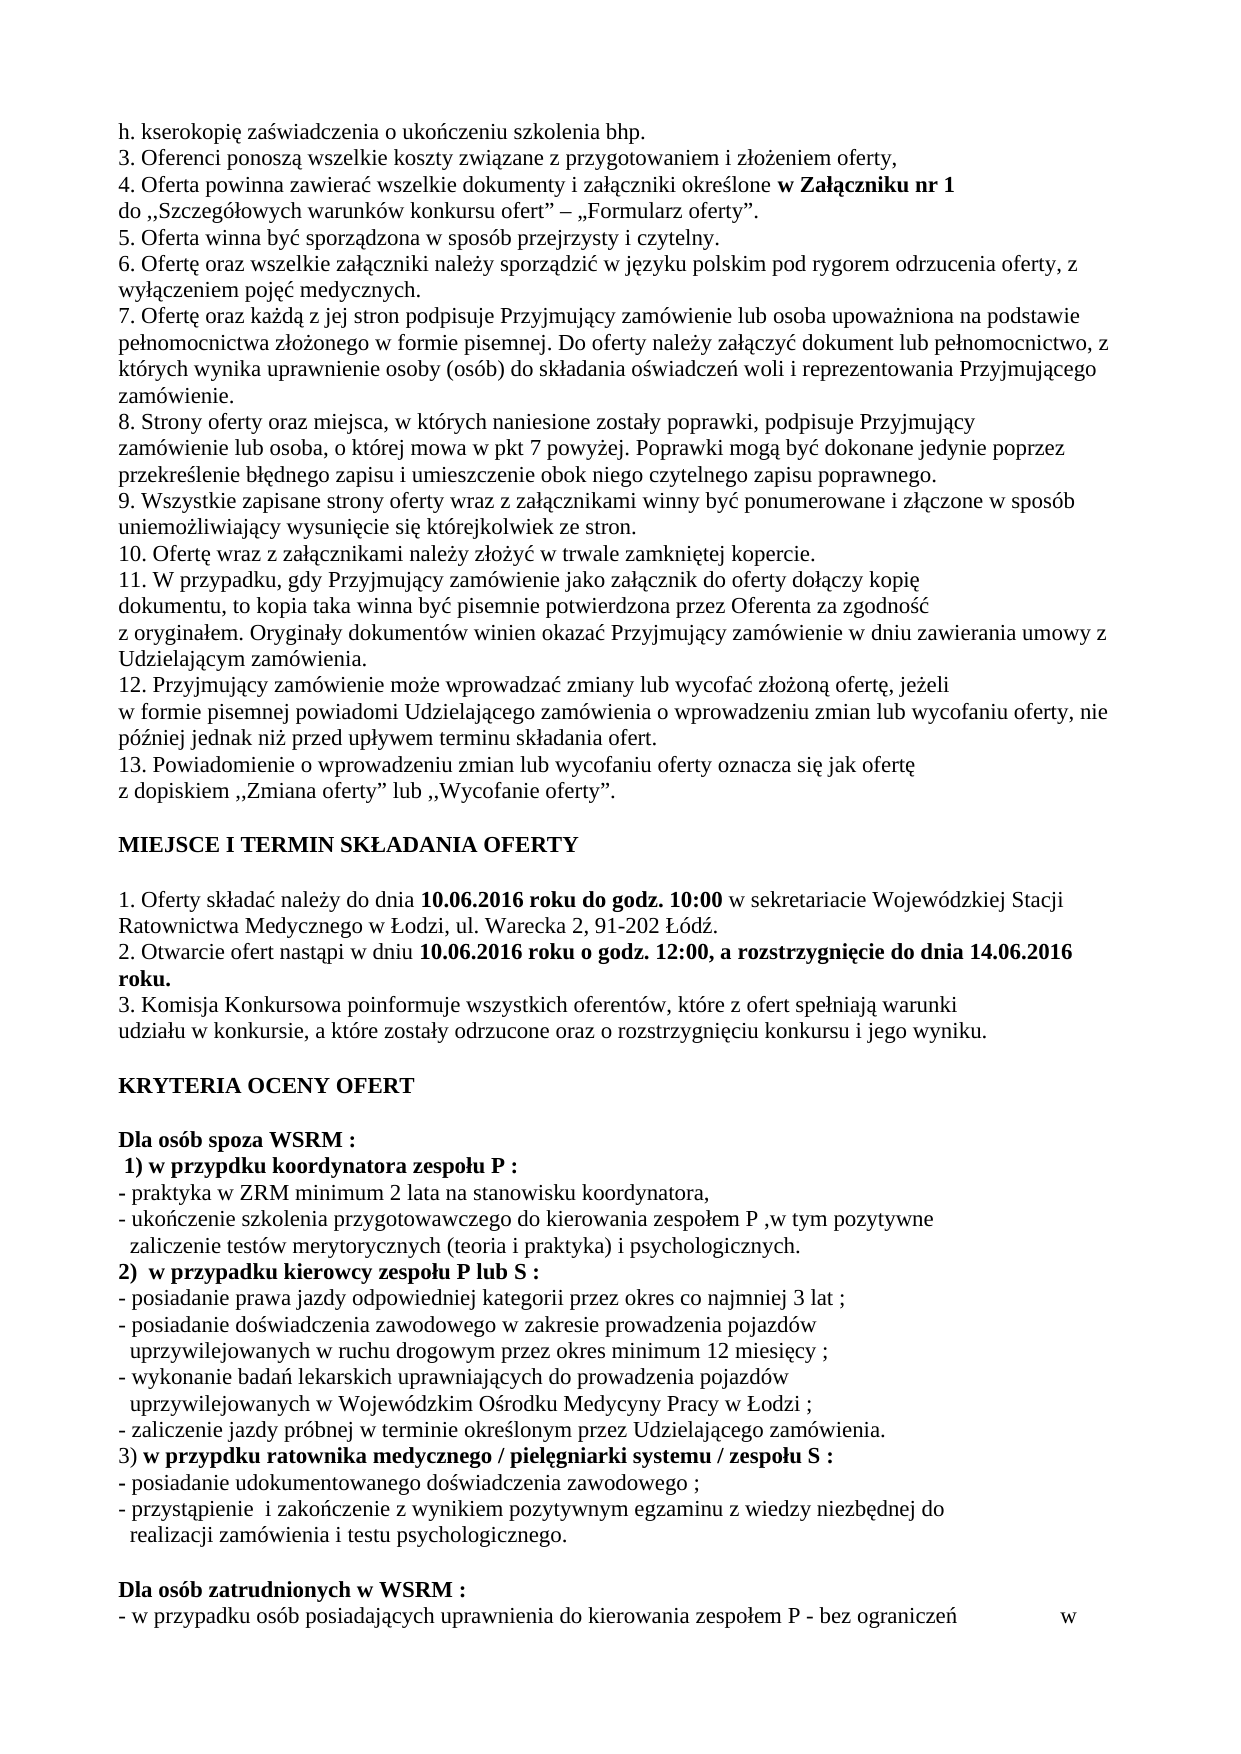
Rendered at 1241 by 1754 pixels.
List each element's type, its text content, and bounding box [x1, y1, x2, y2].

text 2. Otwarcie ofert nastąpi w dniu 10.06.2016 roku o godz. 12:00, a rozstrzygnięcie do dnia 14.06.2016 roku. [118, 938, 1122, 991]
text 3) w przypdku ratownika medycznego / pielęgniarki systemu / zespołu S : [118, 1442, 1122, 1469]
text - zaliczenie jazdy próbnej w terminie określonym przez Udzielającego zamówienia. [118, 1416, 1122, 1442]
text 10. Ofertę wraz z załącznikami należy złożyć w trwale zamkniętej kopercie. [118, 540, 1122, 566]
text - posiadanie doświadczenia zawodowego w zakresie prowadzenia pojazdów [118, 1311, 1122, 1337]
text 6. Ofertę oraz wszelkie załączniki należy sporządzić w języku polskim pod rygorem odrzucenia oferty, z wyłączeniem pojęć medycznych. [118, 250, 1122, 303]
text KRYTERIA OCENY OFERT [118, 1072, 1122, 1098]
text MIEJSCE I TERMIN SKŁADANIA OFERTY [118, 831, 1122, 858]
text 12. Przyjmujący zamówienie może wprowadzać zmiany lub wycofać złożoną ofertę, jeżeli [118, 672, 1122, 698]
text h. kserokopię zaświadczenia o ukończeniu szkolenia bhp. [118, 118, 1122, 144]
text uprzywilejowanych w Wojewódzkim Ośrodku Medycyny Pracy w Łodzi ; [118, 1390, 1122, 1416]
text Dla osób zatrudnionych w WSRM : [118, 1576, 1122, 1602]
text 3. Komisja Konkursowa poinformuje wszystkich oferentów, które z ofert spełniają warunki [118, 991, 1122, 1017]
text w formie pisemnej powiadomi Udzielającego zamówienia o wprowadzeniu zmian lub wycofaniu oferty, nie później jednak niż przed upływem terminu składania ofert. [118, 698, 1122, 751]
text 1. Oferty składać należy do dnia 10.06.2016 roku do godz. 10:00 w sekretariacie Wojewódzkiej Stacji Ratownictwa Medycznego w Łodzi, ul. Warecka 2, 91-202 Łódź. [118, 886, 1122, 938]
text 2) w przypadku kierowcy zespołu P lub S : [118, 1258, 1122, 1284]
text zaliczenie testów merytorycznych (teoria i praktyka) i psychologicznych. [118, 1232, 1122, 1258]
text 8. Strony oferty oraz miejsca, w których naniesione zostały poprawki, podpisuje Przyjmujący [118, 408, 1122, 434]
text 3. Oferenci ponoszą wszelkie koszty związane z przygotowaniem i złożeniem oferty, [118, 144, 1122, 171]
text - ukończenie szkolenia przygotowawczego do kierowania zespołem P ,w tym pozytywne [118, 1205, 1122, 1232]
text Dla osób spoza WSRM : [118, 1126, 1122, 1153]
text 1) w przypdku koordynatora zespołu P : [118, 1153, 1122, 1179]
text - posiadanie udokumentowanego doświadczenia zawodowego ; [118, 1469, 1122, 1495]
text - w przypadku osób posiadających uprawnienia do kierowania zespołem P - bez ograniczeń w [118, 1602, 1122, 1629]
text 7. Ofertę oraz każdą z jej stron podpisuje Przyjmujący zamówienie lub osoba upoważniona na podstawie pełnomocnictwa złożonego w formie pisemnej. Do oferty należy załączyć dokument lub pełnomocnictwo, z których wynika uprawnienie osoby (osób) do składania oświadczeń woli i reprezentowania Przyjmującego zamówienie. [118, 303, 1122, 408]
text - praktyka w ZRM minimum 2 lata na stanowisku koordynatora, [118, 1179, 1122, 1205]
text 5. Oferta winna być sporządzona w sposób przejrzysty i czytelny. [118, 223, 1122, 250]
text - przystąpienie i zakończenie z wynikiem pozytywnym egzaminu z wiedzy niezbędnej do [118, 1495, 1122, 1522]
text 4. Oferta powinna zawierać wszelkie dokumenty i załączniki określone w Załączniku nr 1 [118, 171, 1122, 197]
text 13. Powiadomienie o wprowadzeniu zmian lub wycofaniu oferty oznacza się jak ofertę [118, 751, 1122, 777]
text - wykonanie badań lekarskich uprawniających do prowadzenia pojazdów [118, 1363, 1122, 1390]
text do ,,Szczegółowych warunków konkursu ofert” – „Formularz oferty”. [118, 197, 1122, 223]
text dokumentu, to kopia taka winna być pisemnie potwierdzona przez Oferenta za zgodność [118, 592, 1122, 619]
text 11. W przypadku, gdy Przyjmujący zamówienie jako załącznik do oferty dołączy kopię [118, 566, 1122, 592]
text udziału w konkursie, a które zostały odrzucone oraz o rozstrzygnięciu konkursu i jego wyniku. [118, 1017, 1122, 1044]
text z oryginałem. Oryginały dokumentów winien okazać Przyjmujący zamówienie w dniu zawierania umowy z Udzielającym zamówienia. [118, 619, 1122, 672]
text - posiadanie prawa jazdy odpowiedniej kategorii przez okres co najmniej 3 lat ; [118, 1284, 1122, 1311]
text uprzywilejowanych w ruchu drogowym przez okres minimum 12 miesięcy ; [118, 1337, 1122, 1363]
text 9. Wszystkie zapisane strony oferty wraz z załącznikami winny być ponumerowane i złączone w sposób uniemożliwiający wysunięcie się którejkolwiek ze stron. [118, 487, 1122, 540]
text zamówienie lub osoba, o której mowa w pkt 7 powyżej. Poprawki mogą być dokonane jedynie poprzez przekreślenie błędnego zapisu i umieszczenie obok niego czytelnego zapisu poprawnego. [118, 434, 1122, 487]
text z dopiskiem ,,Zmiana oferty” lub ,,Wycofanie oferty”. [118, 777, 1122, 803]
text realizacji zamówienia i testu psychologicznego. [118, 1522, 1122, 1548]
